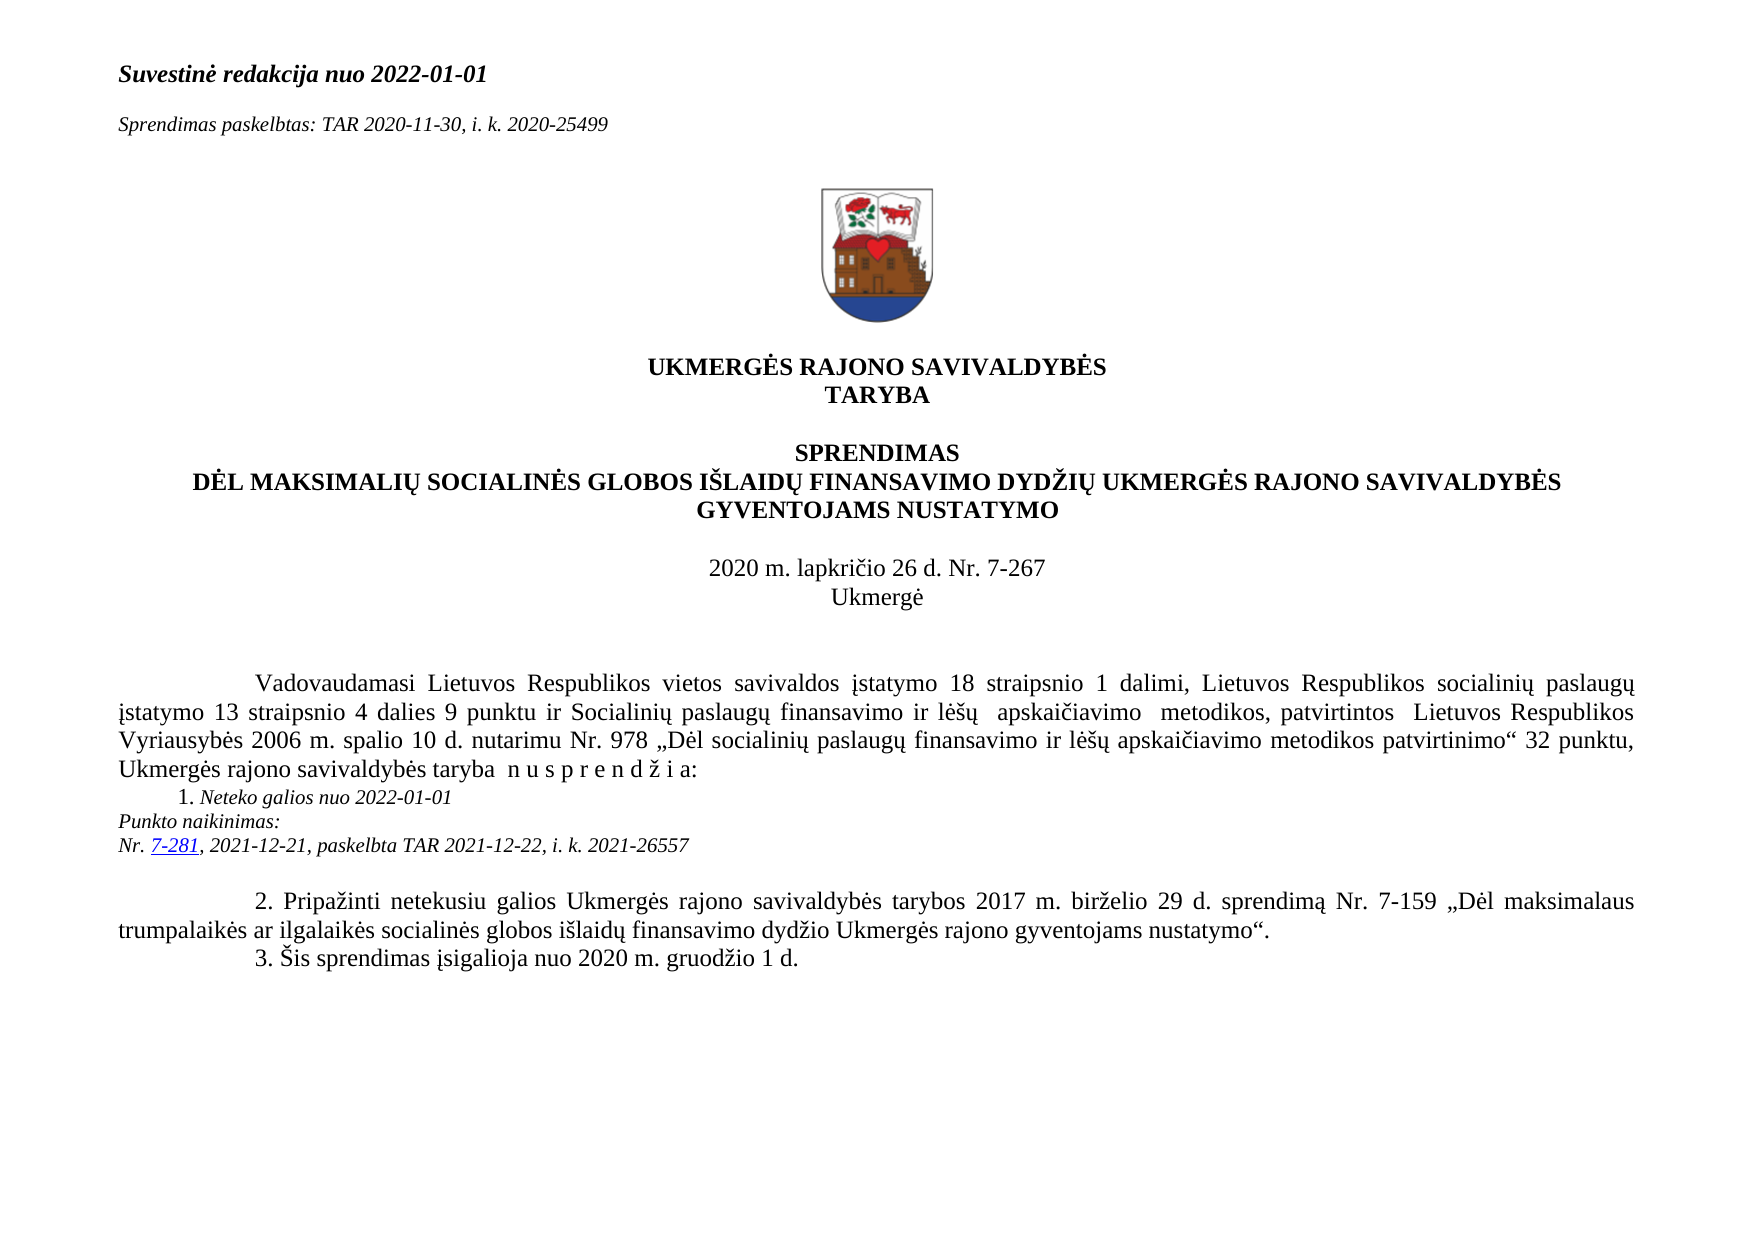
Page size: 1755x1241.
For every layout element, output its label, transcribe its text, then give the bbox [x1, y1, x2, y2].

text 3. Šis sprendimas įsigalioja nuo 2020 m. gruodžio 1 d. [118, 943, 1636, 972]
text Nr. 7-281, 2021-12-21, paskelbta TAR 2021-12-22, i. k. 2021-26557 [118, 833, 1636, 857]
text 2020 m. lapkričio 26 d. Nr. 7-267 [118, 553, 1636, 582]
text Ukmergė [118, 582, 1636, 610]
text DĖL MAKSIMALIŲ SOCIALINĖS GLOBOS IŠLAIDŲ FINANSAVIMO DYDŽIŲ UKMERGĖS RAJONO SAVIVALDYBĖS GYVENTOJAMS NUSTATYMO [119, 467, 1636, 524]
text Vadovaudamasi Lietuvos Respublikos vietos savivaldos įstatymo 18 straipsnio 1 dalimi, Lietuvos Respublikos socialinių paslaugų įstatymo 13 straipsnio 4 dalies 9 punktu ir Socialinių paslaugų finansavimo ir lėšų apskaičiavimo metodikos, patvirtintos Lietuvos Respublikos Vyriausybės 2006 m. spalio 10 d. nutarimu Nr. 978 „Dėl socialinių paslaugų finansavimo ir lėšų apskaičiavimo metodikos patvirtinimo“ 32 punktu, Ukmergės rajono savivaldybės taryba n u s p r e n d ž i a: [118, 668, 1636, 783]
text Suvestinė redakcija nuo 2022-01-01 [118, 59, 1636, 88]
text SPRENDIMAS [118, 438, 1636, 467]
text UKMERGĖS RAJONO SAVIVALDYBĖS [118, 352, 1636, 380]
text TARYBA [118, 380, 1636, 409]
text 1. Neteko galios nuo 2022-01-01 [118, 783, 1636, 809]
text 2. Pripažinti netekusiu galios Ukmergės rajono savivaldybės tarybos 2017 m. birželio 29 d. sprendimą Nr. 7-159 „Dėl maksimalaus trumpalaikės ar ilgalaikės socialinės globos išlaidų finansavimo dydžio Ukmergės rajono gyventojams nustatymo“. [118, 886, 1636, 943]
text Punkto naikinimas: [118, 809, 1636, 833]
text Sprendimas paskelbtas: TAR 2020-11-30, i. k. 2020-25499 [118, 112, 1636, 136]
